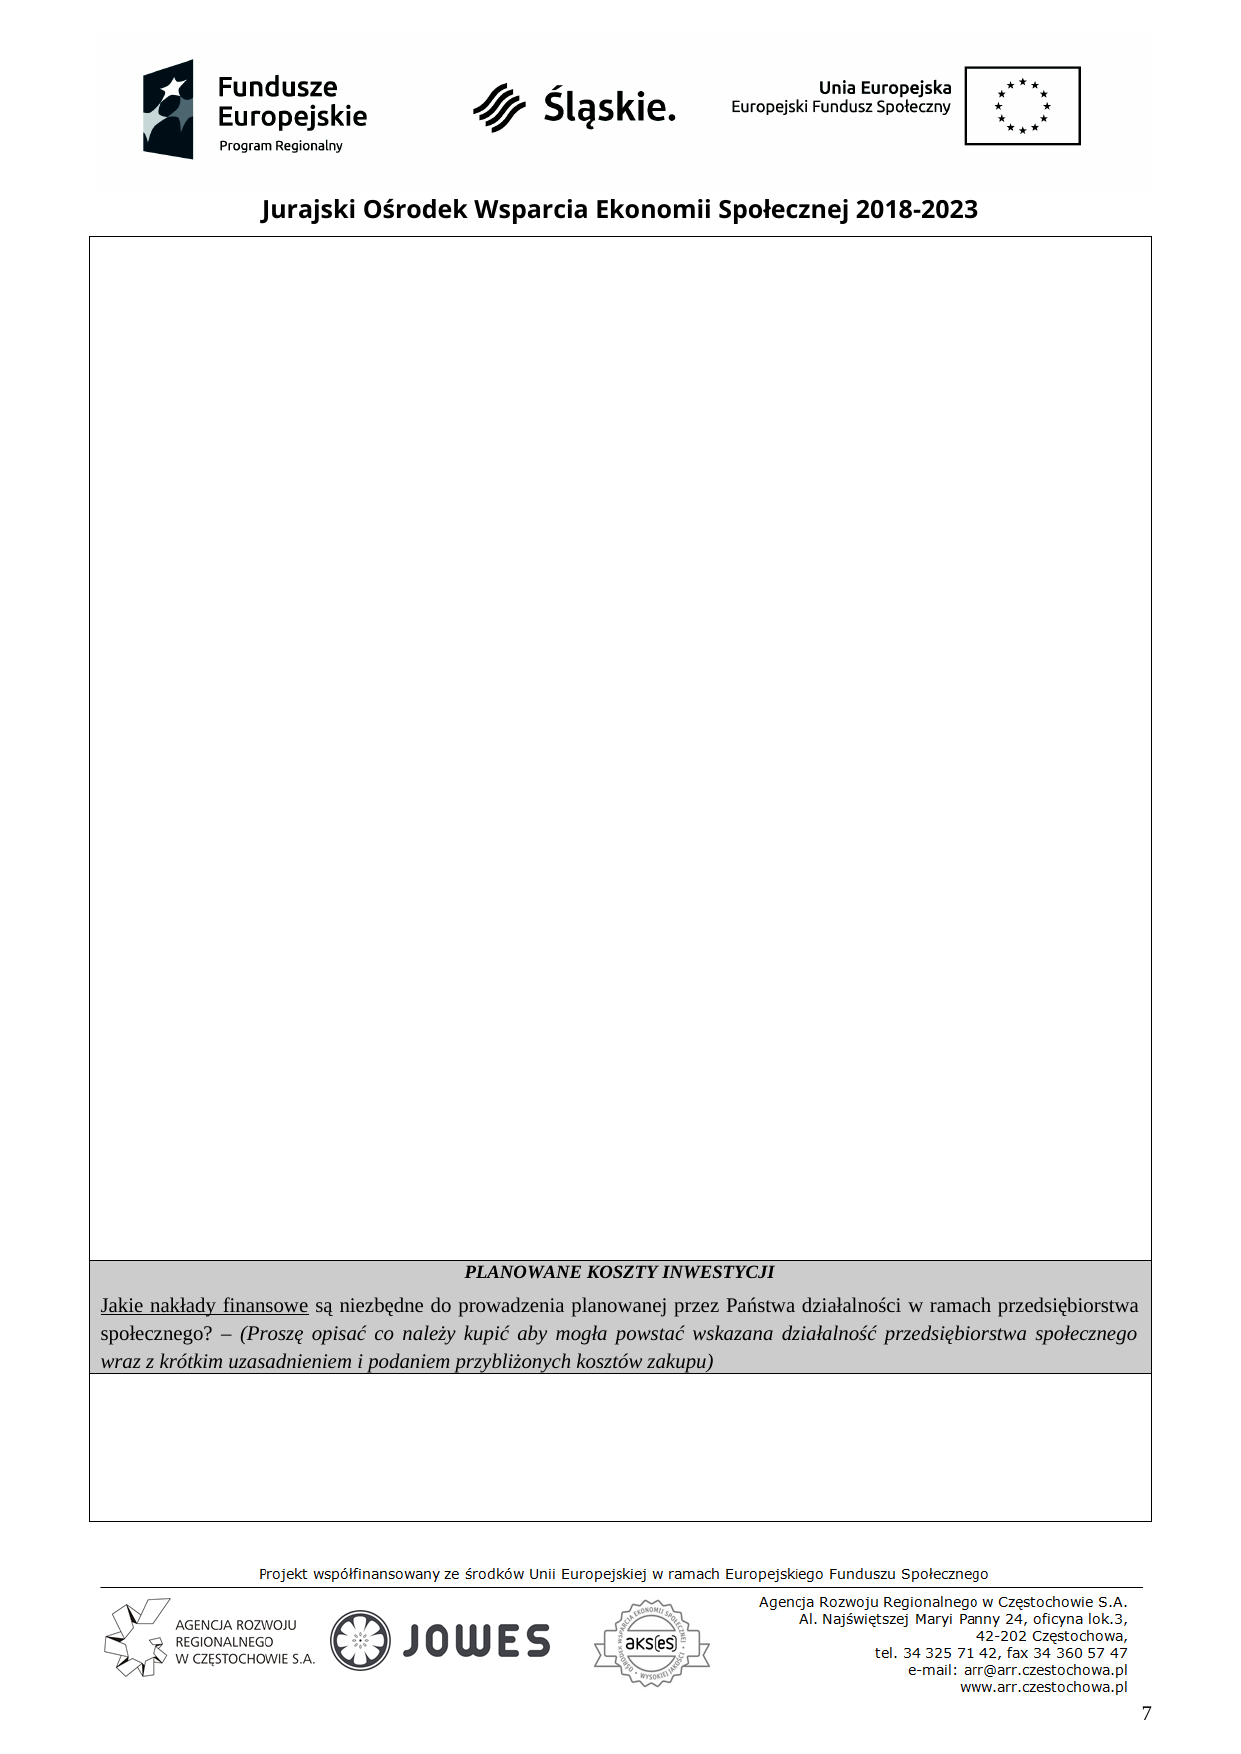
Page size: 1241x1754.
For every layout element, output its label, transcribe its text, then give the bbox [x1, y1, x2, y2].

picture [88, 1555, 1152, 1702]
table_cell [90, 1374, 1151, 1521]
table_cell [90, 237, 1151, 1260]
table_cell PLANOWANE KOSZTY INWESTYCJI Jakie nakłady finansowe są niezbędne do prowadzenia planowanej przez Państwa działalności w ramach przedsiębiorstwa społecznego? – (Proszę opisać co należy kupić aby mogła powstać wskazana działalność przedsiębiorstwa społecznego wraz z krótkim uzasadnieniem i podaniem przybliżonych kosztów zakupu) [90, 1261, 1151, 1373]
picture [90, 29, 1150, 192]
